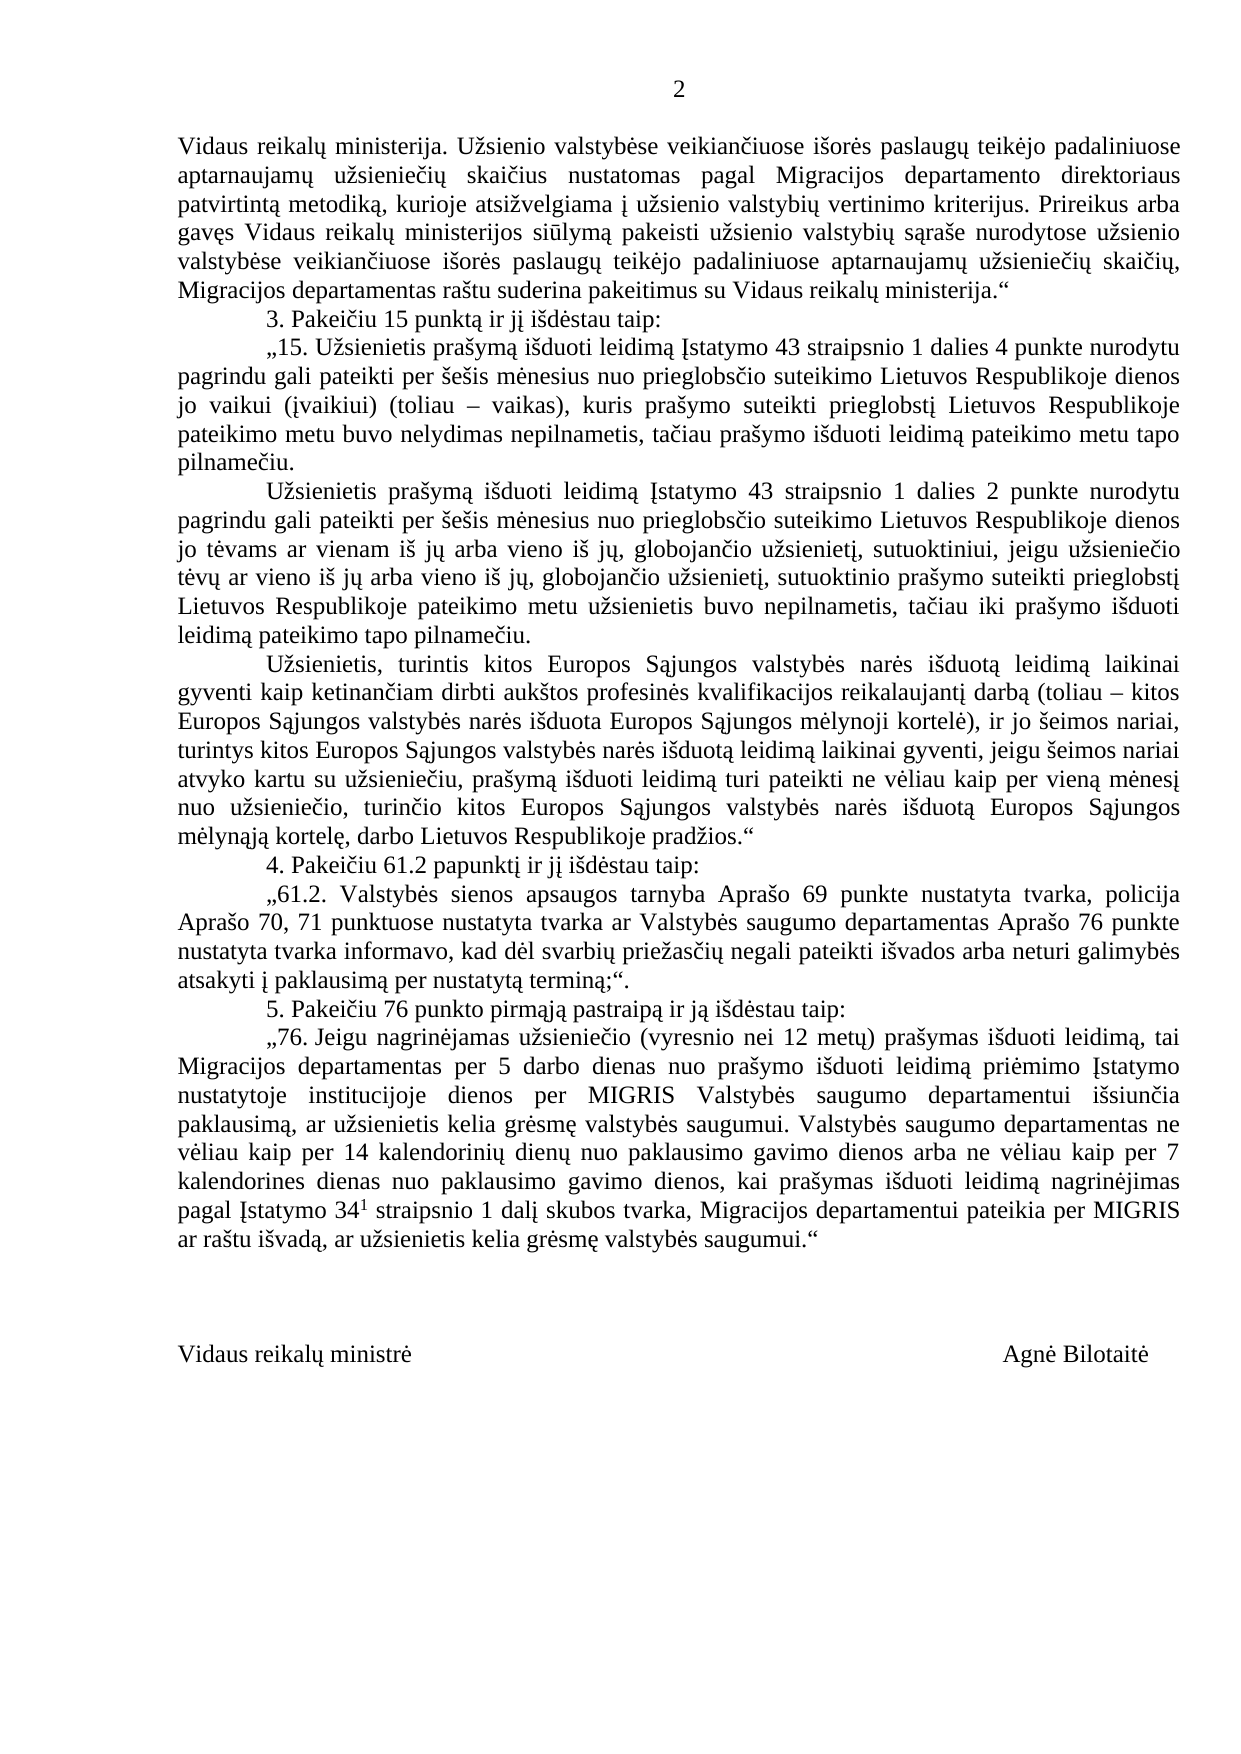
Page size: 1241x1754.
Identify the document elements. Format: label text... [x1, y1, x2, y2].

text Vidaus reikalų ministerija. Užsienio valstybėse veikiančiuose išorės paslaugų teikėjo padaliniuose aptarnaujamų užsieniečių skaičius nustatomas pagal Migracijos departamento direktoriaus patvirtintą metodiką, kurioje atsižvelgiama į užsienio valstybių vertinimo kriterijus. Prireikus arba gavęs Vidaus reikalų ministerijos siūlymą pakeisti užsienio valstybių sąraše nurodytose užsienio valstybėse veikiančiuose išorės paslaugų teikėjo padaliniuose aptarnaujamų užsieniečių skaičių, Migracijos departamentas raštu suderina pakeitimus su Vidaus reikalų ministerija.“ [177, 131, 1181, 304]
text „61.2. Valstybės sienos apsaugos tarnyba Aprašo 69 punkte nustatyta tvarka, policija Aprašo 70, 71 punktuose nustatyta tvarka ar Valstybės saugumo departamentas Aprašo 76 punkte nustatyta tvarka informavo, kad dėl svarbių priežasčių negali pateikti išvados arba neturi galimybės atsakyti į paklausimą per nustatytą terminą;“. [177, 879, 1181, 994]
text Vidaus reikalų ministrė Agnė Bilotaitė [177, 1339, 1181, 1367]
text Užsienietis, turintis kitos Europos Sąjungos valstybės narės išduotą leidimą laikinai gyventi kaip ketinančiam dirbti aukštos profesinės kvalifikacijos reikalaujantį darbą (toliau – kitos Europos Sąjungos valstybės narės išduota Europos Sąjungos mėlynoji kortelė), ir jo šeimos nariai, turintys kitos Europos Sąjungos valstybės narės išduotą leidimą laikinai gyventi, jeigu šeimos nariai atvyko kartu su užsieniečiu, prašymą išduoti leidimą turi pateikti ne vėliau kaip per vieną mėnesį nuo užsieniečio, turinčio kitos Europos Sąjungos valstybės narės išduotą Europos Sąjungos mėlynąją kortelę, darbo Lietuvos Respublikoje pradžios.“ [177, 649, 1181, 850]
text „76. Jeigu nagrinėjamas užsieniečio (vyresnio nei 12 metų) prašymas išduoti leidimą, tai Migracijos departamentas per 5 darbo dienas nuo prašymo išduoti leidimą priėmimo Įstatymo nustatytoje institucijoje dienos per MIGRIS Valstybės saugumo departamentui išsiunčia paklausimą, ar užsienietis kelia grėsmę valstybės saugumui. Valstybės saugumo departamentas ne vėliau kaip per 14 kalendorinių dienų nuo paklausimo gavimo dienos arba ne vėliau kaip per 7 kalendorines dienas nuo paklausimo gavimo dienos, kai prašymas išduoti leidimą nagrinėjimas pagal Įstatymo 341 straipsnio 1 dalį skubos tvarka, Migracijos departamentui pateikia per MIGRIS ar raštu išvadą, ar užsienietis kelia grėsmę valstybės saugumui.“ [177, 1022, 1181, 1252]
text 3. Pakeičiu 15 punktą ir jį išdėstau taip: [177, 304, 1181, 332]
text 4. Pakeičiu 61.2 papunktį ir jį išdėstau taip: [177, 850, 1181, 879]
text 5. Pakeičiu 76 punkto pirmąją pastraipą ir ją išdėstau taip: [177, 994, 1181, 1022]
text „15. Užsienietis prašymą išduoti leidimą Įstatymo 43 straipsnio 1 dalies 4 punkte nurodytu pagrindu gali pateikti per šešis mėnesius nuo prieglobsčio suteikimo Lietuvos Respublikoje dienos jo vaikui (įvaikiui) (toliau – vaikas), kuris prašymo suteikti prieglobstį Lietuvos Respublikoje pateikimo metu buvo nelydimas nepilnametis, tačiau prašymo išduoti leidimą pateikimo metu tapo pilnamečiu. [177, 332, 1181, 476]
text Užsienietis prašymą išduoti leidimą Įstatymo 43 straipsnio 1 dalies 2 punkte nurodytu pagrindu gali pateikti per šešis mėnesius nuo prieglobsčio suteikimo Lietuvos Respublikoje dienos jo tėvams ar vienam iš jų arba vieno iš jų, globojančio užsienietį, sutuoktiniui, jeigu užsieniečio tėvų ar vieno iš jų arba vieno iš jų, globojančio užsienietį, sutuoktinio prašymo suteikti prieglobstį Lietuvos Respublikoje pateikimo metu užsienietis buvo nepilnametis, tačiau iki prašymo išduoti leidimą pateikimo tapo pilnamečiu. [177, 476, 1181, 649]
